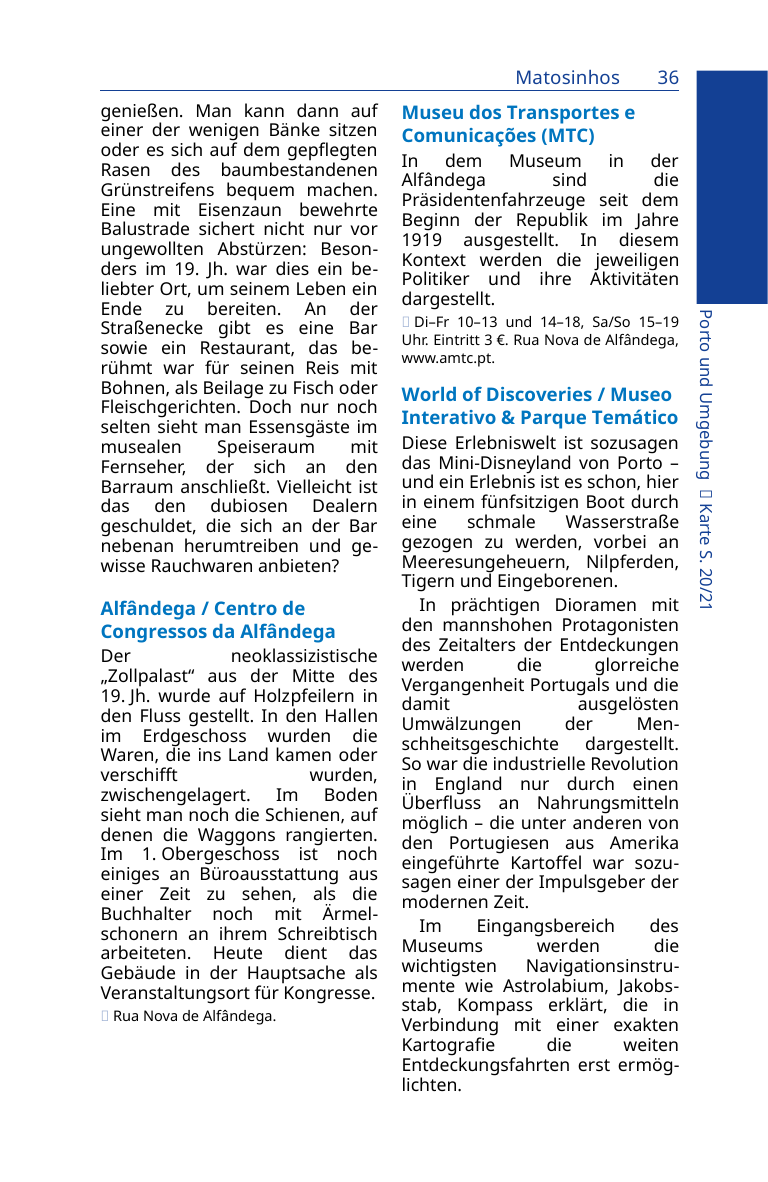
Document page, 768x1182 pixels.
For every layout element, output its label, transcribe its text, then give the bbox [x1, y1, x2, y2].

text Diese Erlebniswelt ist sozusagen das Mini-Disneyland von Porto – und ein Erlebnis ist es schon, hier in einem fünf­sitzigen Boot durch eine schmale Was­serstraße gezogen zu werden, vor­bei an Meeresungeheuern, Nil­pferden, Tigern und Eingeborenen. [401, 433, 679, 592]
text In dem Museum in der Alfândega sind die Präsidentenfahrzeuge seit dem Be­ginn der Republik im Jahre 1919 aus­gestellt. In diesem Kontext werden die jewei­ligen Politiker und ihre Aktivitä­ten dargestellt. [401, 151, 679, 309]
subtitle Alfândega / Centro de Congressos da Alfândega [100, 597, 378, 643]
text  Di–Fr 10–13 und 14–18, Sa/So 15–19 Uhr. Eintritt 3 €. Rua Nova de Alfândega, www.​amtc.pt. [401, 314, 679, 367]
text In prächtigen Dioramen mit den mannshohen Protagonisten des Zeital­ters der Entdeckungen werden die glor­reiche Vergangenheit Portugals und die damit ausgelösten Umwälzungen der Men­schheitsgeschichte dargestellt. So war die industrielle Revolution in Eng­land nur durch einen Überfluss an Nah­­rungsmitteln möglich – die unter ande­ren von den Portugiesen aus Ame­rika eingeführte Kartoffel war sozu­sagen einer der Impulsgeber der moder­nen Zeit. [401, 596, 679, 913]
text  Rua Nova de Alfândega. [100, 1007, 378, 1025]
text Der neoklassizistische „Zollpalast“ aus der Mitte des 19. Jh. wurde auf Holz­pfeilern in den Fluss gestellt. In den Hal­len im Erdgeschoss wurden die Waren, die ins Land kamen oder ver­schifft wurden, zwischengelagert. Im Boden sieht man noch die Schienen, auf denen die Waggons rangierten. Im 1. Ober­geschoss ist noch einiges an Büro­ausstattung aus einer Zeit zu sehen, als die Buchhalter noch mit Ärmel­schonern an ihrem Schreibtisch arbeiteten. Heute dient das Gebäude in der Hauptsache als Veranstaltungsort für Kongresse. [100, 647, 378, 1003]
subtitle World of Discoveries / Museo Interativo & Parque Temático [401, 383, 679, 429]
subtitle Museu dos Transportes e Comunicações (MTC) [401, 101, 679, 147]
text genießen. Man kann dann auf einer der wenigen Bänke sitzen oder es sich auf dem gepflegten Rasen des baumbestandenen Grün­strei­fens bequem machen. Eine mit Eisen­zaun bewehrte Balustrade sichert nicht nur vor ungewollten Abstürzen: Beson­ders im 19. Jh. war dies ein be­lieb­ter Ort, um seinem Leben ein Ende zu bereiten. An der Straßenecke gibt es eine Bar sowie ein Restaurant, das be­rühmt war für seinen Reis mit Bohnen, als Beilage zu Fisch oder Fleisch­ge­rich­ten. Doch nur noch selten sieht man Essensgäste im musealen Speiseraum mit Fernseher, der sich an den Barraum anschließt. Vielleicht ist das den dubi­osen Dealern geschuldet, die sich an der Bar nebenan herumtreiben und ge­wisse Rauchwaren anbieten? [100, 101, 378, 576]
text Im Eingangsbereich des Museums wer­den die wichtigsten Navigations­ins­tru­mente wie Astrolabium, Jakobs­stab, Kompass erklärt, die in Verbin­dung mit einer exakten Kartografie die weiten Entdeckungsfahrten erst er­mög­lichten. [401, 917, 679, 1095]
